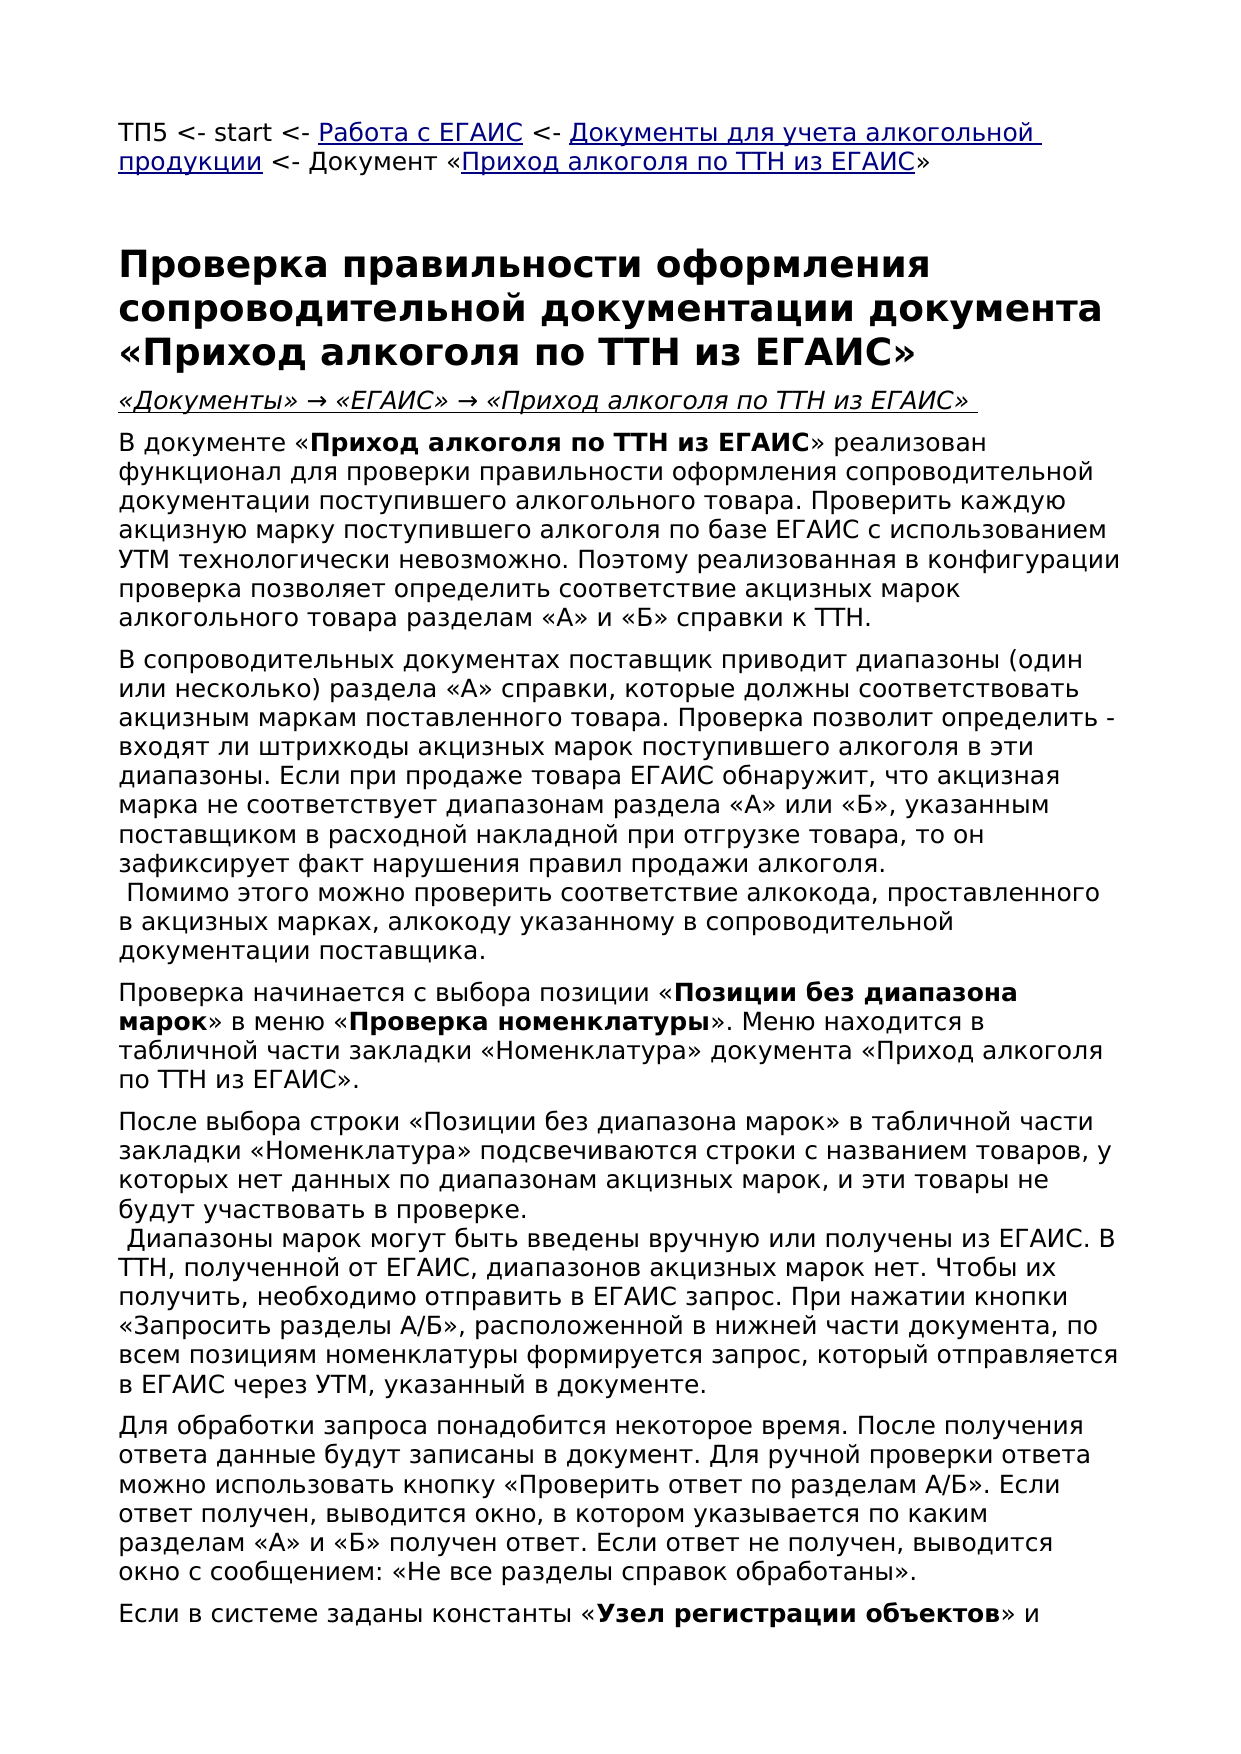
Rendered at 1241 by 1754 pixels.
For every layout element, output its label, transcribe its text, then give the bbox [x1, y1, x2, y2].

text Для обработки запроса понадобится некоторое время. После получения ответа данные будут записаны в документ. Для ручной проверки ответа можно использовать кнопку «Проверить ответ по разделам А/Б». Если ответ получен, выводится окно, в котором указывается по каким разделам «А» и «Б» получен ответ. Если ответ не получен, выводится окно с сообщением: «Не все разделы справок обработаны». [118, 1412, 1122, 1587]
text «Документы» → «ЕГАИС» → «Приход алкоголя по ТТН из ЕГАИС» [118, 387, 1122, 416]
subtitle Проверка правильности оформления сопроводительной документации документа «Приход алкоголя по ТТН из ЕГАИС» [118, 243, 1122, 374]
text После выбора строки «Позиции без диапазона марок» в табличной части закладки «Номенклатура» подсвечиваются строки с названием товаров, у которых нет данных по диапазонам акцизных марок, и эти товары не будут участвовать в проверке. Диапазоны марок могут быть введены вручную или получены из ЕГАИС. В ТТН, полученной от ЕГАИС, диапазонов акцизных марок нет. Чтобы их получить, необходимо отправить в ЕГАИС запрос. При нажатии кнопки «Запросить разделы А/Б», расположенной в нижней части документа, по всем позициям номенклатуры формируется запрос, который отправляется в ЕГАИС через УТМ, указанный в документе. [118, 1107, 1122, 1399]
text В сопроводительных документах поставщик приводит диапазоны (один или несколько) раздела «А» справки, которые должны соответствовать акцизным маркам поставленного товара. Проверка позволит определить - входят ли штрихкоды акцизных марок поступившего алкоголя в эти диапазоны. Если при продаже товара ЕГАИС обнаружит, что акцизная марка не соответствует диапазонам раздела «А» или «Б», указанным поставщиком в расходной накладной при отгрузке товара, то он зафиксирует факт нарушения правил продажи алкоголя. Помимо этого можно проверить соответствие алкокода, проставленного в акцизных марках, алкокоду указанному в сопроводительной документации поставщика. [118, 645, 1122, 966]
text Если в системе заданы константы «Узел регистрации объектов» и [118, 1599, 1122, 1628]
text ТП5 <- start <- Работа с ЕГАИС <- Документы для учета алкогольной продукции <- Документ «Приход алкоголя по ТТН из ЕГАИС» [118, 118, 1122, 206]
text В документе «Приход алкоголя по ТТН из ЕГАИС» реализован функционал для проверки правильности оформления сопроводительной документации поступившего алкогольного товара. Проверить каждую акцизную марку поступившего алкоголя по базе ЕГАИС с использованием УТМ технологически невозможно. Поэтому реализованная в конфигурации проверка позволяет определить соответствие акцизных марок алкогольного товара разделам «А» и «Б» справки к ТТН. [118, 428, 1122, 632]
text Проверка начинается с выбора позиции «Позиции без диапазона марок» в меню «Проверка номенклатуры». Меню находится в табличной части закладки «Номенклатура» документа «Приход алкоголя по ТТН из ЕГАИС». [118, 978, 1122, 1095]
